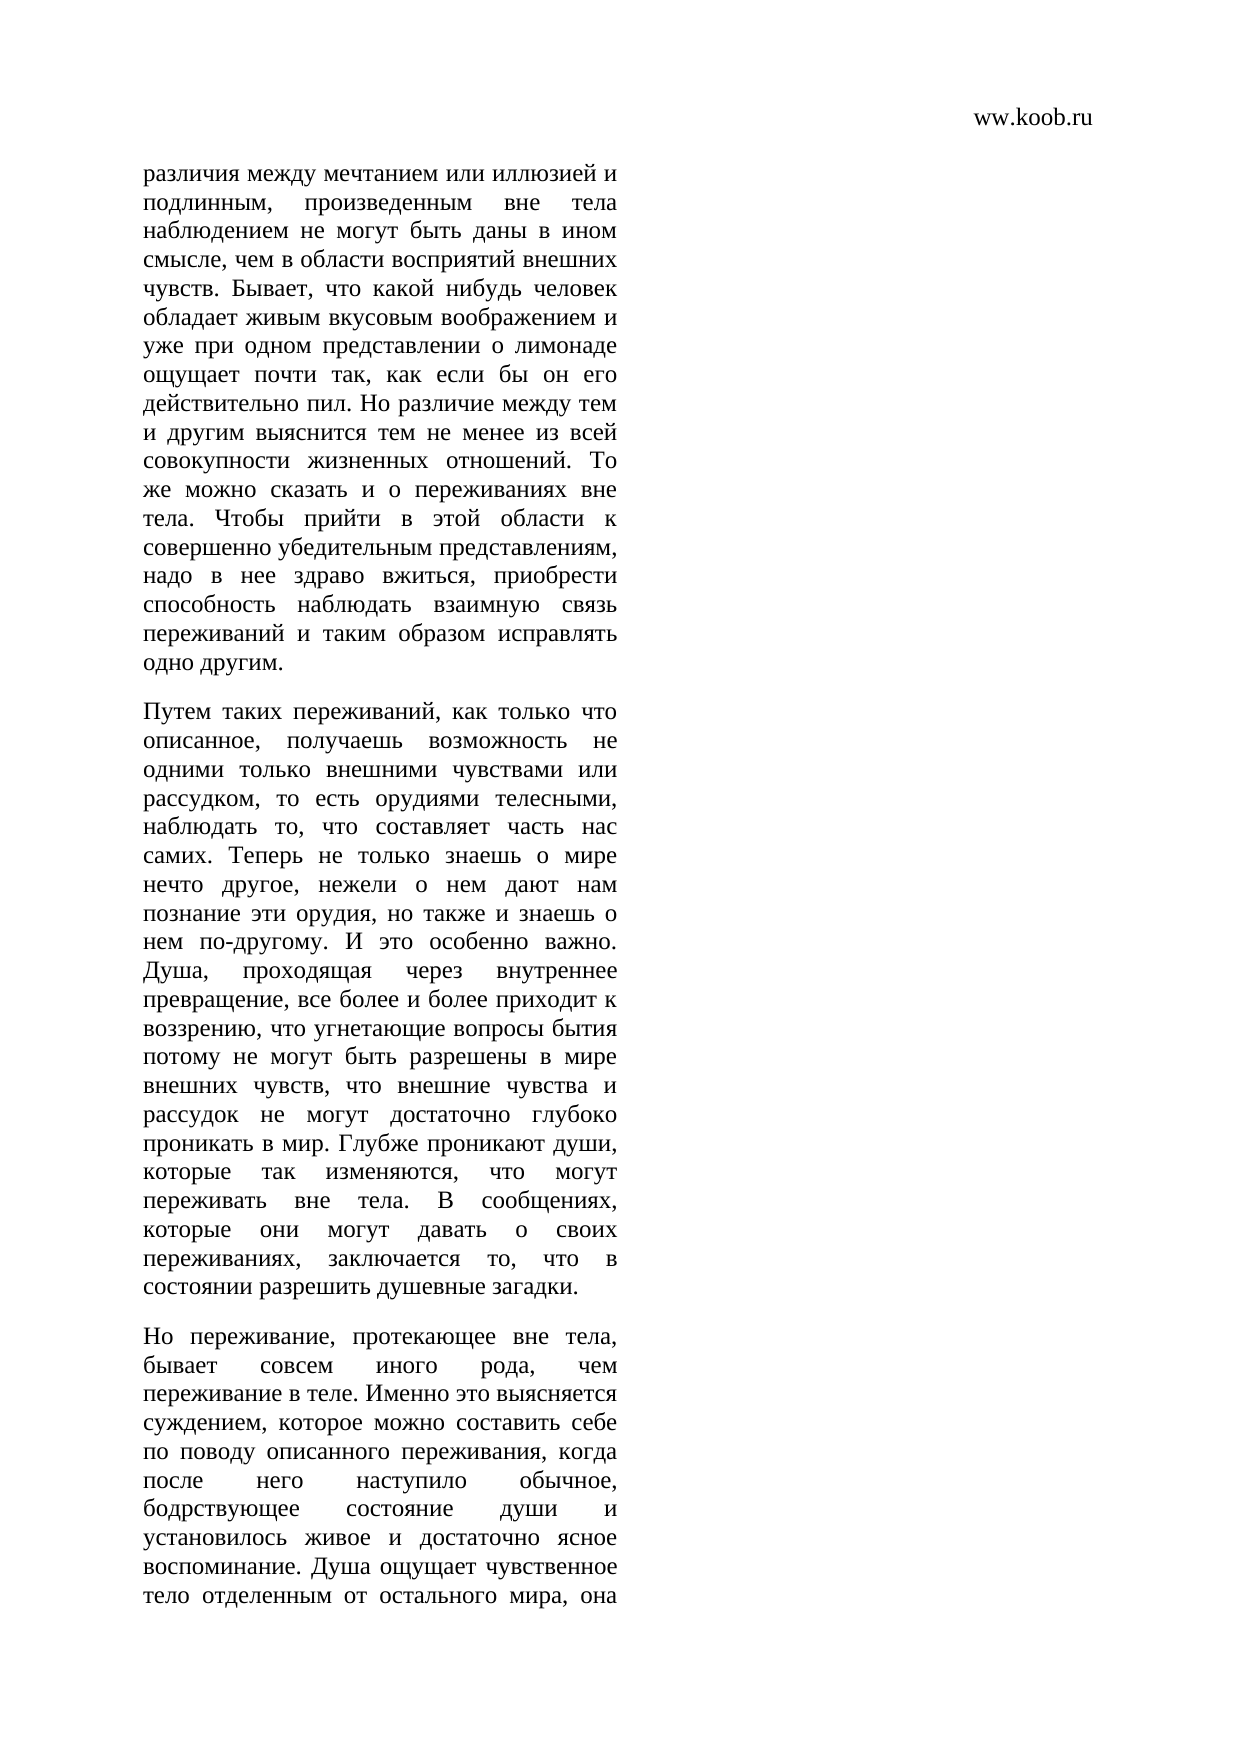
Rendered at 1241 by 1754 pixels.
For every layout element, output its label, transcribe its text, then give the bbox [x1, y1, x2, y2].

table_header [618, 148, 1093, 1608]
table_header различия между мечтанием или иллюзией и подлинным, произведенным вне тела наблюдением не могут быть даны в ином смысле, чем в области восприятий внешних чувств. Бывает, что какой нибудь человек обладает живым вкусовым воображением и уже при одном представлении о лимонаде ощущает почти так, как если бы он его действительно пил. Но различие между тем и другим выяснится тем не менее из всей совокупности жизненных отношений. То же можно сказать и о переживаниях вне тела. Чтобы прийти в этой области к совершенно убедительным представлениям, надо в нее здраво вжиться, приобрести способность наблюдать взаимную связь переживаний и таким образом исправлять одно другим. Путем таких переживаний, как только что описанное, получаешь возможность не одними только внешними чувствами или рассудком, то есть орудиями телесными, наблюдать то, что составляет часть нас самих. Теперь не только знаешь о мире нечто другое, нежели о нем дают нам познание эти орудия, но также и знаешь о нем по-другому. И это особенно важно. Душа, проходящая через внутреннее превращение, все более и более приходит к воззрению, что угнетающие вопросы бытия потому не могут быть разрешены в мире внешних чувств, что внешние чувства и рассудок не могут достаточно глубоко проникать в мир. Глубже проникают души, которые так изменяются, что могут переживать вне тела. В сообщениях, которые они могут давать о своих переживаниях, заключается то, что в состоянии разрешить душевные загадки. Но переживание, протекающее вне тела, бывает совсем иного рода, чем переживание в теле. Именно это выясняется суждением, которое можно составить себе по поводу описанного переживания, когда после него наступило обычное, бодрствующее состояние души и установилось живое и достаточно ясное воспоминание. Душа ощущает чувственное тело отделенным от остального мира, она [143, 148, 618, 1608]
